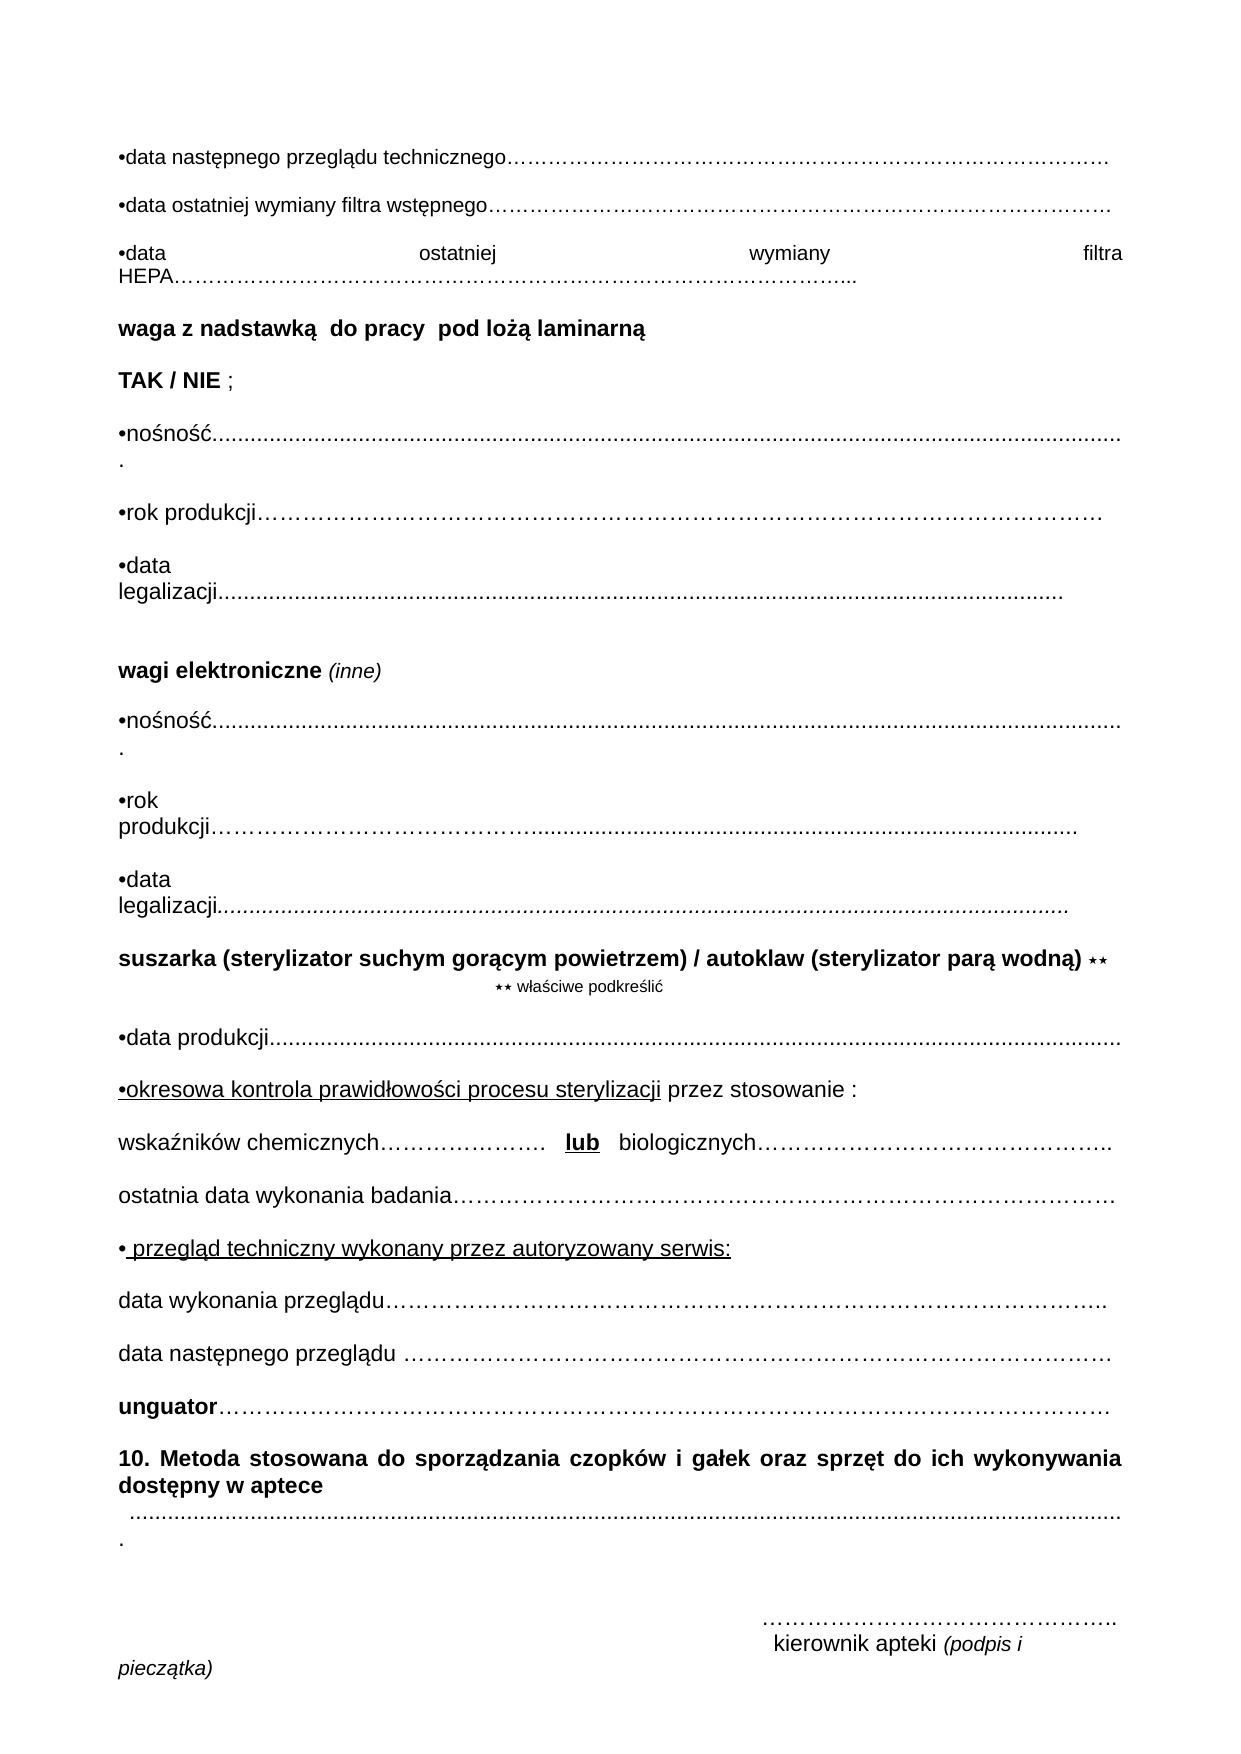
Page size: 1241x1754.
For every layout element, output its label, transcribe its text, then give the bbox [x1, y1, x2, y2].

text data wykonania przeglądu………………………………………………………………………………….. [118, 1287, 1123, 1314]
text kierownik apteki (podpis i pieczątka) [118, 1630, 1123, 1680]
text suszarka (sterylizator suchym gorącym powietrzem) / autoklaw (sterylizator parą wodną) ٭٭ [118, 945, 1123, 971]
text wskaźników chemicznych…………………. lub biologicznych……………………………………….. [118, 1129, 1123, 1156]
text ............................................................................................................................................................. [118, 1498, 1123, 1551]
text ……………………………………….. [118, 1603, 1123, 1630]
text • przegląd techniczny wykonany przez autoryzowany serwis: [118, 1234, 1123, 1261]
text ٭٭ właściwe podkreślić [118, 971, 1123, 997]
text •nośność................................................................................................................................................ [118, 420, 1123, 473]
text •nośność................................................................................................................................................ [118, 707, 1123, 760]
text •data legalizacji...................................................................................................................................... [118, 866, 1123, 918]
text 10. Metoda stosowana do sporządzania czopków i gałek oraz sprzęt do ich wykonywania dostępny w aptece [118, 1445, 1123, 1498]
text TAK / NIE ; [118, 367, 1123, 394]
text data następnego przeglądu ………………………………………………………………………………… [118, 1340, 1123, 1366]
text •data następnego przeglądu technicznego…………………………………………………………………………… [118, 144, 1123, 168]
text unguator……………………………………………………………………………………………………… [118, 1393, 1123, 1419]
text •rok produkcji………………………………………………………………………………………………… [118, 499, 1123, 525]
text waga z nadstawką do pracy pod lożą laminarną [118, 314, 1123, 341]
text •rok produkcji……………………………………...................................................................................... [118, 787, 1123, 839]
text •data produkcji...................................................................................................................................... [118, 1024, 1123, 1050]
text •data ostatniej wymiany filtra HEPA……………………………………………………………………………………... [118, 240, 1123, 288]
text wagi elektroniczne (inne) [118, 657, 1123, 683]
text •data legalizacji..................................................................................................................................... [118, 552, 1123, 604]
text •okresowa kontrola prawidłowości procesu sterylizacji przez stosowanie : [118, 1076, 1123, 1103]
text ostatnia data wykonania badania…………………………………………………………………………… [118, 1182, 1123, 1208]
text •data ostatniej wymiany filtra wstępnego……………………………………………………………………………… [118, 192, 1123, 216]
